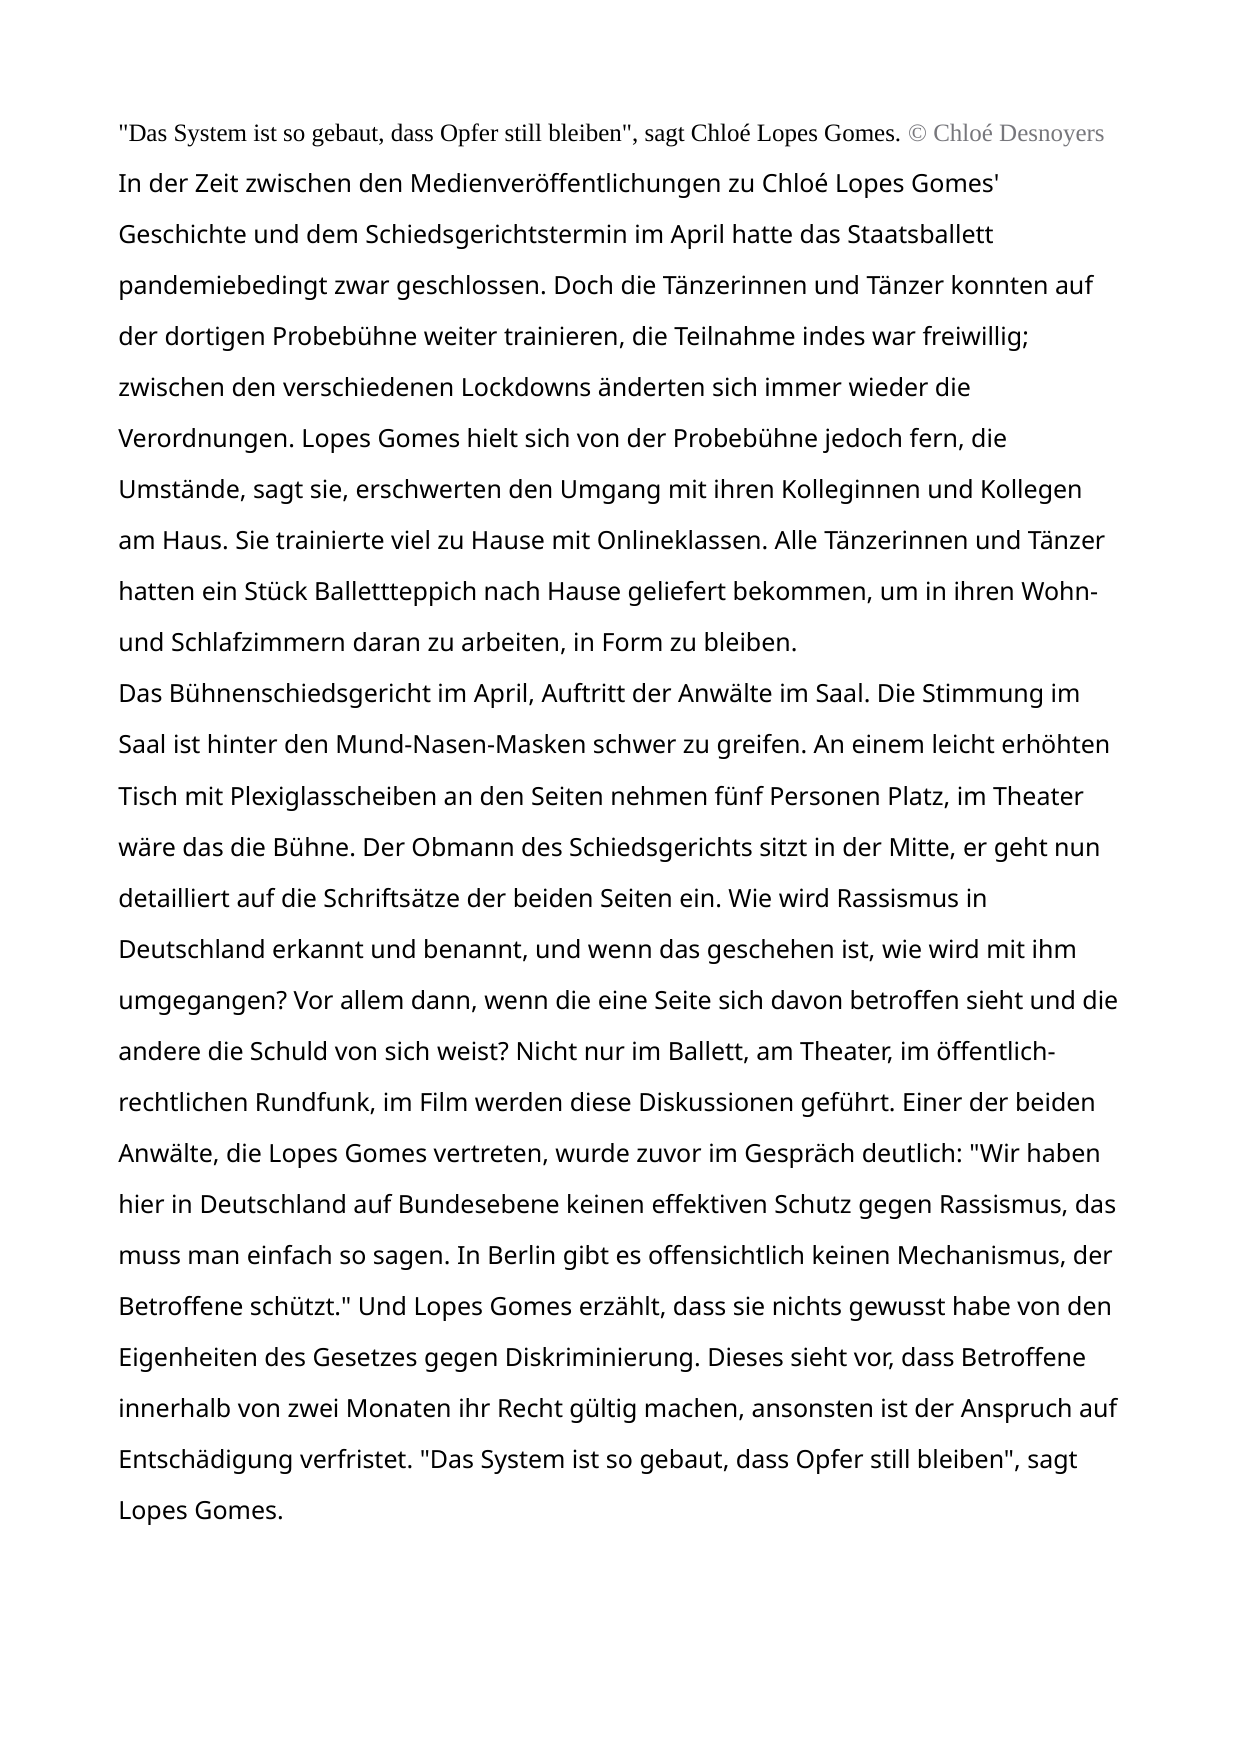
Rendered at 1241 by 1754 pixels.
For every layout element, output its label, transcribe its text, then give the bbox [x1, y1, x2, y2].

text In der Zeit zwischen den Medienveröffentlichungen zu Chloé Lopes Gomes' Geschichte und dem Schiedsgerichtstermin im April hatte das Staatsballett pandemiebedingt zwar geschlossen. Doch die Tänzerinnen und Tänzer konnten auf der dortigen Probebühne weiter trainieren, die Teilnahme indes war freiwillig; zwischen den verschiedenen Lockdowns änderten sich immer wieder die Verordnungen. Lopes Gomes hielt sich von der Probebühne jedoch fern, die Umstände, sagt sie, erschwerten den Umgang mit ihren Kolleginnen und Kollegen am Haus. Sie trainierte viel zu Hause mit Onlineklassen. Alle Tänzerinnen und Tänzer hatten ein Stück Ballettteppich nach Hause geliefert bekommen, um in ihren Wohn- und Schlafzimmern daran zu arbeiten, in Form zu bleiben. [118, 166, 1122, 659]
text Das Bühnenschiedsgericht im April, Auftritt der Anwälte im Saal. Die Stimmung im Saal ist hinter den Mund-Nasen-Masken schwer zu greifen. An einem leicht erhöhten Tisch mit Plexiglasscheiben an den Seiten nehmen fünf Personen Platz, im Theater wäre das die Bühne. Der Obmann des Schiedsgerichts sitzt in der Mitte, er geht nun detailliert auf die Schriftsätze der beiden Seiten ein. Wie wird Rassismus in Deutschland erkannt und benannt, und wenn das geschehen ist, wie wird mit ihm umgegangen? Vor allem dann, wenn die eine Seite sich davon betroffen sieht und die andere die Schuld von sich weist? Nicht nur im Ballett, am Theater, im öffentlich-rechtlichen Rundfunk, im Film werden diese Diskussionen geführt. Einer der beiden Anwälte, die Lopes Gomes vertreten, wurde zuvor im Gespräch deutlich: "Wir haben hier in Deutschland auf Bundesebene keinen effektiven Schutz gegen Rassismus, das muss man einfach so sagen. In Berlin gibt es offensichtlich keinen Mechanismus, der Betroffene schützt." Und Lopes Gomes erzählt, dass sie nichts gewusst habe von den Eigenheiten des Gesetzes gegen Diskriminierung. Dieses sieht vor, dass Betroffene innerhalb von zwei Monaten ihr Recht gültig machen, ansonsten ist der Anspruch auf Entschädigung verfristet. "Das System ist so gebaut, dass Opfer still bleiben", sagt Lopes Gomes. [118, 676, 1122, 1527]
text "Das System ist so gebaut, dass Opfer still bleiben", sagt Chloé Lopes Gomes. © Chloé Desnoyers [118, 118, 1122, 147]
